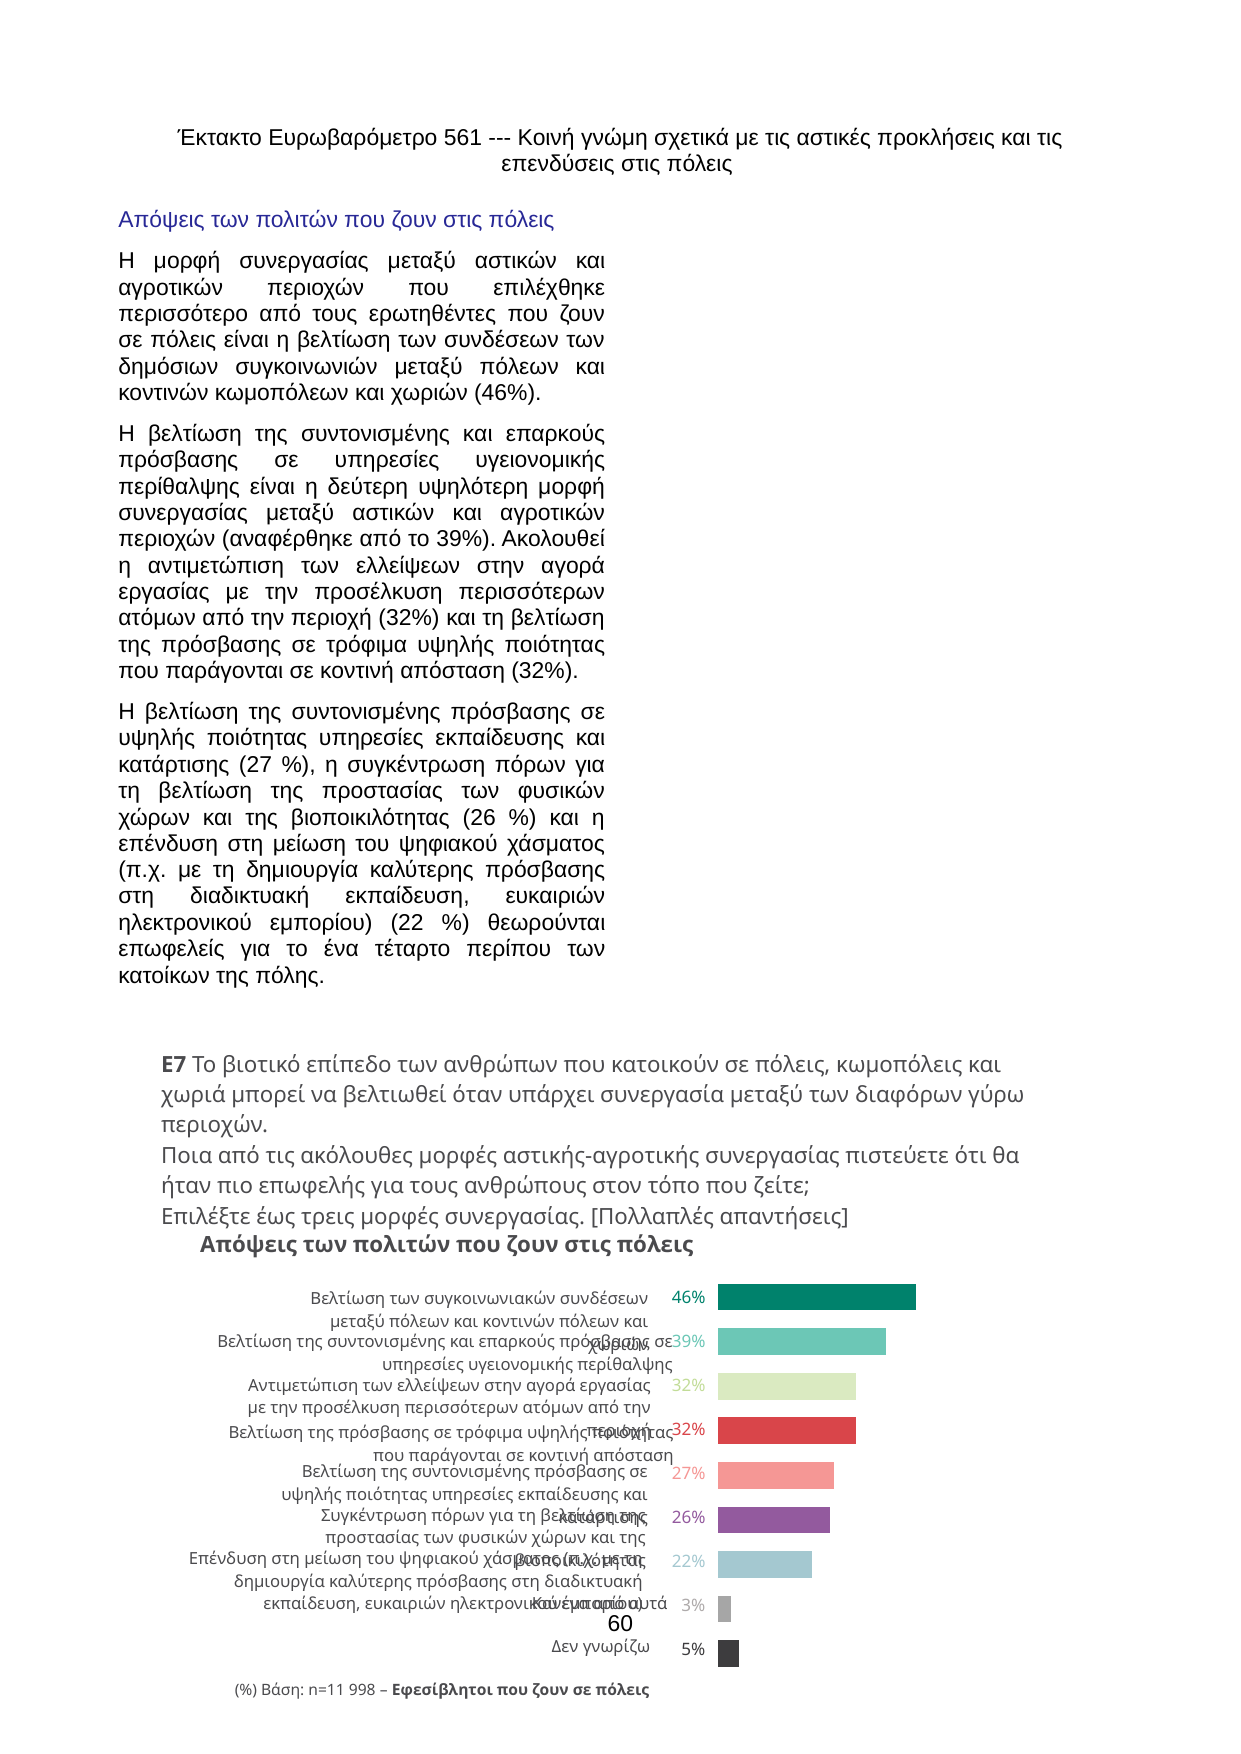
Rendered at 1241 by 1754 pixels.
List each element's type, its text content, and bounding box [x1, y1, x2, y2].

text Η βελτίωση της συντονισμένης και επαρκούς πρόσβασης σε υπηρεσίες υγειονομικής περίθαλψης είναι η δεύτερη υψηλότερη μορφή συνεργασίας μεταξύ αστικών και αγροτικών περιοχών (αναφέρθηκε από το 39%). Ακολουθεί η αντιμετώπιση των ελλείψεων στην αγορά εργασίας με την προσέλκυση περισσότερων ατόμων από την περιοχή (32%) και τη βελτίωση της πρόσβασης σε τρόφιμα υψηλής ποιότητας που παράγονται σε κοντινή απόσταση (32%). [118, 420, 605, 683]
text Η μορφή συνεργασίας μεταξύ αστικών και αγροτικών περιοχών που επιλέχθηκε περισσότερο από τους ερωτηθέντες που ζουν σε πόλεις είναι η βελτίωση των συνδέσεων των δημόσιων συγκοινωνιών μεταξύ πόλεων και κοντινών κωμοπόλεων και χωριών (46%). [118, 247, 605, 405]
text Απόψεις των πολιτών που ζουν στις πόλεις [118, 206, 605, 233]
text Η βελτίωση της συντονισμένης πρόσβασης σε υψηλής ποιότητας υπηρεσίες εκπαίδευσης και κατάρτισης (27 %), η συγκέντρωση πόρων για τη βελτίωση της προστασίας των φυσικών χώρων και της βιοποικιλότητας (26 %) και η επένδυση στη μείωση του ψηφιακού χάσματος (π.χ. με τη δημιουργία καλύτερης πρόσβασης στη διαδικτυακή εκπαίδευση, ευκαιριών ηλεκτρονικού εμπορίου) (22 %) θεωρούνται επωφελείς για το ένα τέταρτο περίπου των κατοίκων της πόλης. [118, 698, 605, 988]
